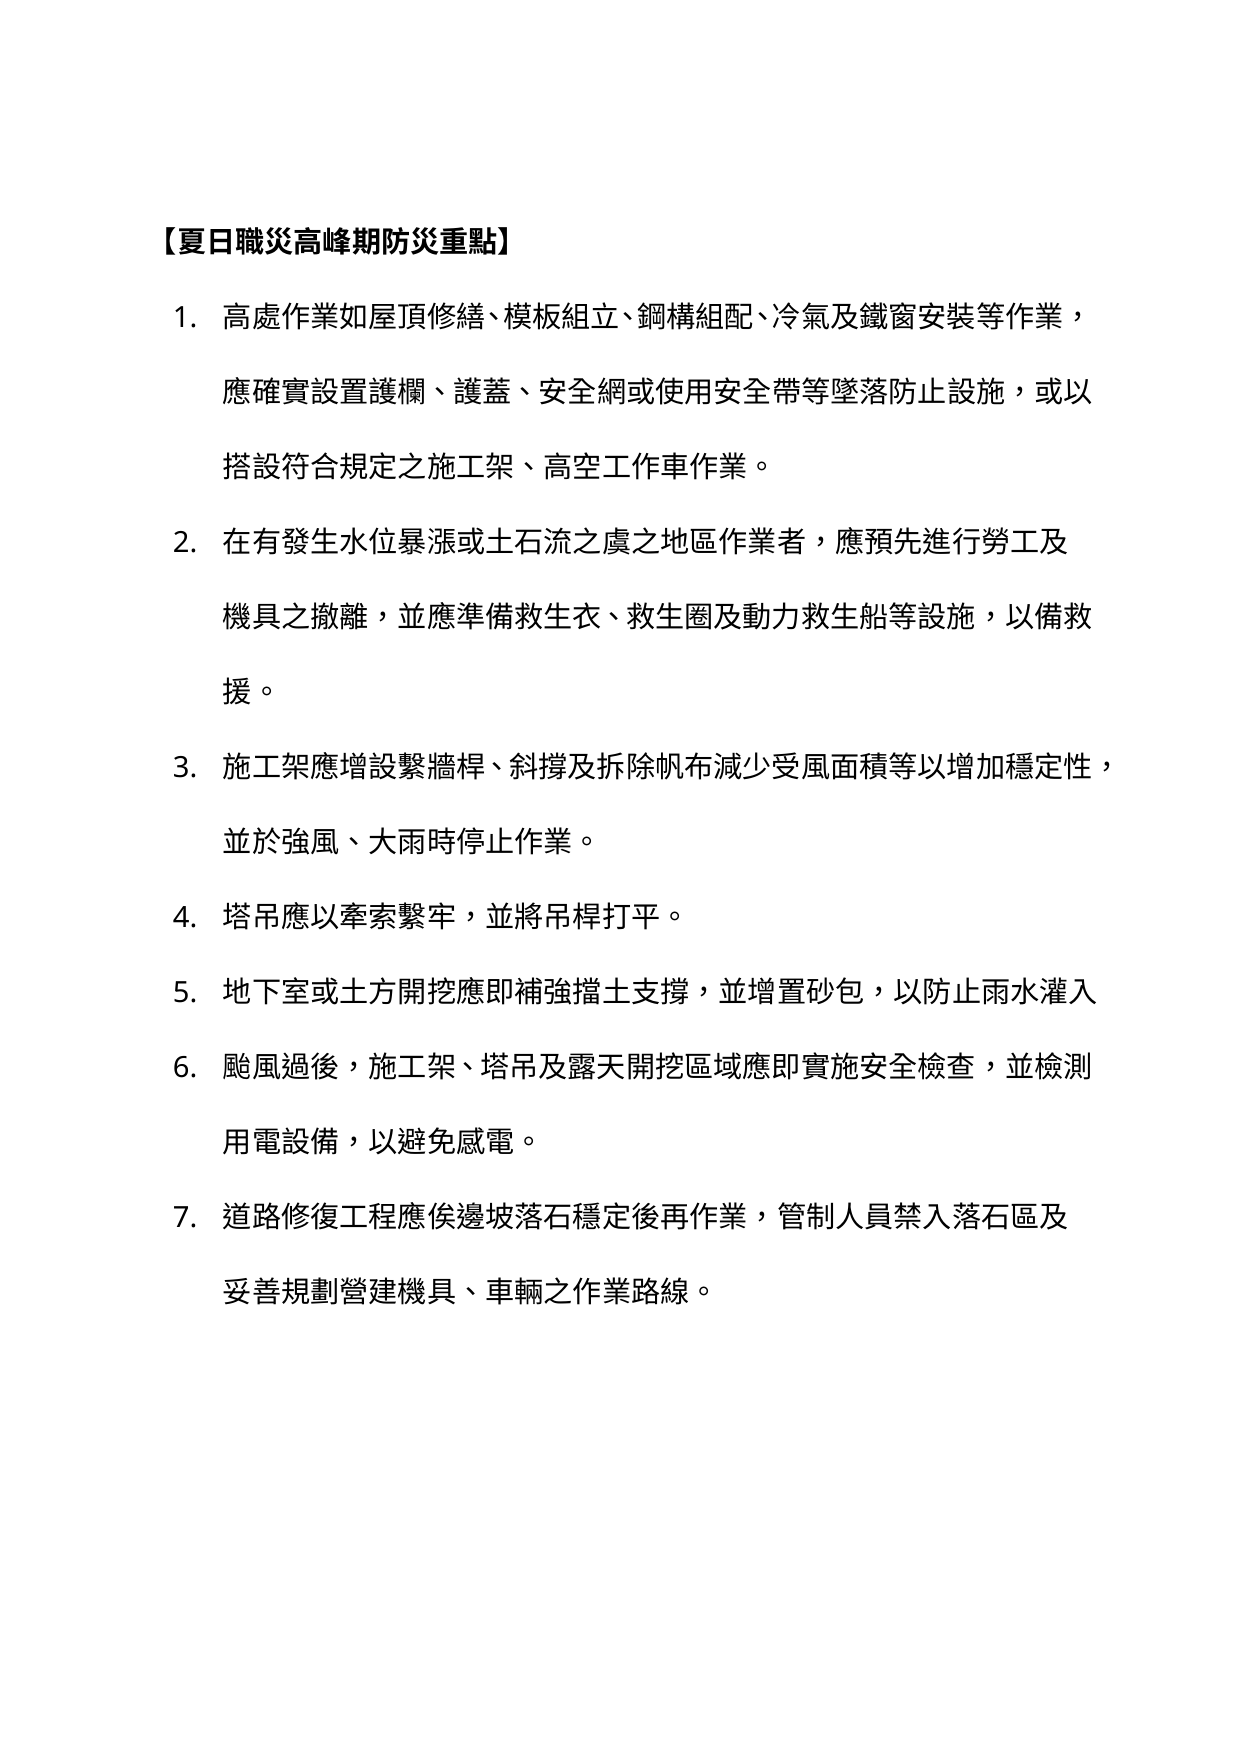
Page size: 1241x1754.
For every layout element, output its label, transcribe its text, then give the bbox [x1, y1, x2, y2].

list 颱風過後，施工架、塔吊及露天開挖區域應即實施安全檢查，並檢測用電設備，以避免感電。 [173, 1027, 1092, 1177]
list 地下室或土方開挖應即補強擋土支撐，並增置砂包，以防止雨水灌入。 [173, 952, 1092, 1027]
list 在有發生水位暴漲或土石流之虞之地區作業者，應預先進行勞工及機具之撤離，並應準備救生衣、救生圈及動力救生船等設施，以備救援。 [173, 502, 1092, 727]
list 施工架應增設繫牆桿、斜撐及拆除帆布減少受風面積等以增加穩定性，並於強風、大雨時停止作業。 [173, 727, 1092, 877]
list 道路修復工程應俟邊坡落石穩定後再作業，管制人員禁入落石區及妥善規劃營建機具、車輛之作業路線。 [173, 1177, 1092, 1327]
list 塔吊應以牽索繫牢，並將吊桿打平。 [173, 877, 1092, 952]
list 高處作業如屋頂修繕、模板組立、鋼構組配、冷氣及鐵窗安裝等作業，應確實設置護欄、護蓋、安全網或使用安全帶等墜落防止設施，或以搭設符合規定之施工架、高空工作車作業。 [173, 277, 1092, 502]
text 【夏日職災高峰期防災重點】 [148, 202, 1092, 277]
